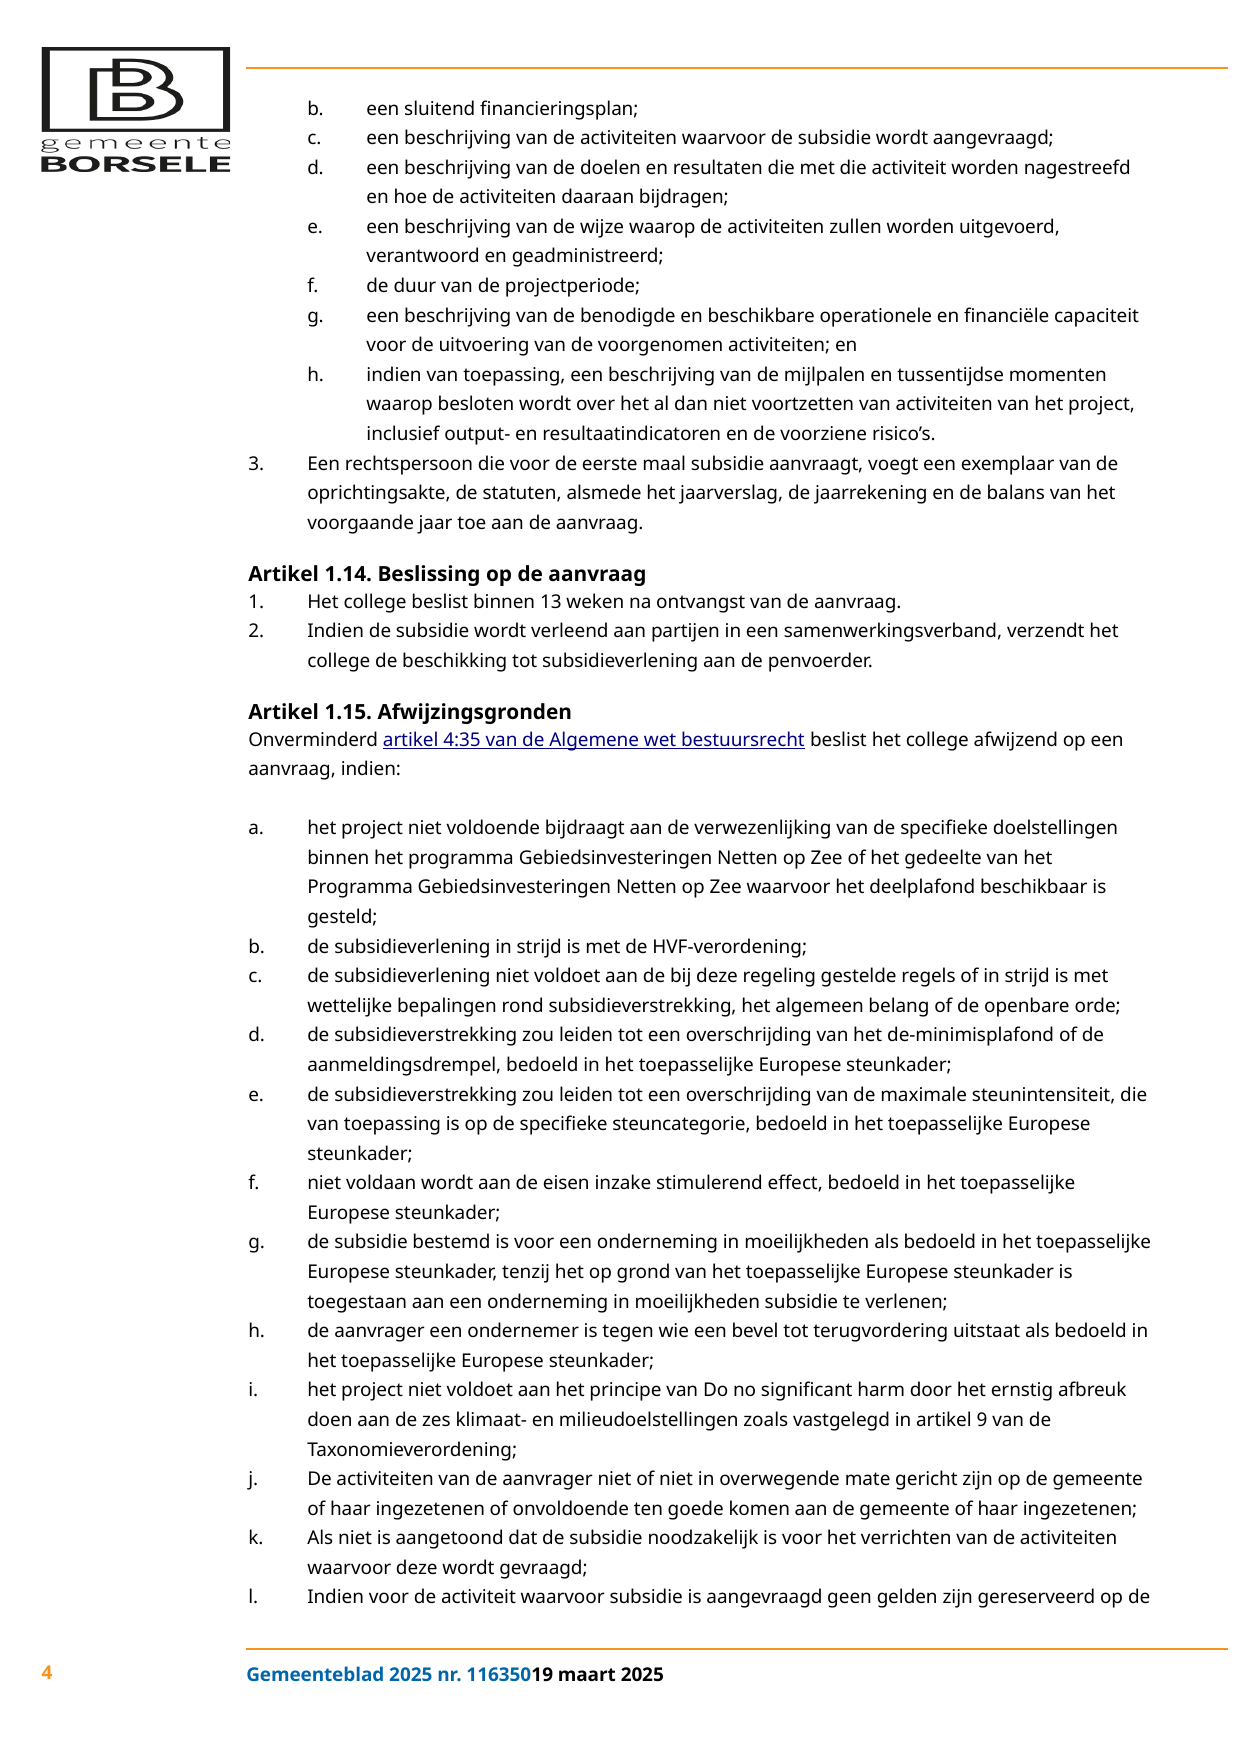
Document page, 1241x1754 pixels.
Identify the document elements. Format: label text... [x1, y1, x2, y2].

list een beschrijving van de activiteiten waarvoor de subsidie wordt aangevraagd; [307, 124, 1152, 150]
list de aanvrager een ondernemer is tegen wie een bevel tot terugvordering uitstaat als bedoeld in het toepasselijke Europese steunkader; [248, 1317, 1152, 1373]
list de duur van de projectperiode; [307, 272, 1152, 298]
list De activiteiten van de aanvrager niet of niet in overwegende mate gericht zijn op de gemeente of haar ingezetenen of onvoldoende ten goede komen aan de gemeente of haar ingezetenen; [248, 1465, 1152, 1521]
list Een rechtspersoon die voor de eerste maal subsidie aanvraagt, voegt een exemplaar van de oprichtingsakte, de statuten, alsmede het jaarverslag, de jaarrekening en de balans van het voorgaande jaar toe aan de aanvraag. [248, 450, 1152, 535]
list een beschrijving van de benodigde en beschikbare operationele en financiële capaciteit voor de uitvoering van de voorgenomen activiteiten; en [307, 302, 1152, 357]
list de subsidie bestemd is voor een onderneming in moeilijkheden als bedoeld in het toepasselijke Europese steunkader, tenzij het op grond van het toepasselijke Europese steunkader is toegestaan aan een onderneming in moeilijkheden subsidie te verlenen; [248, 1229, 1152, 1314]
list Indien de subsidie wordt verleend aan partijen in een samenwerkingsverband, verzendt het college de beschikking tot subsidieverlening aan de penvoerder. [248, 617, 1152, 673]
list de subsidieverlening in strijd is met de HVF-verordening; [248, 933, 1152, 959]
text Artikel 1.14. Beslissing op de aanvraag [248, 559, 1152, 588]
list indien van toepassing, een beschrijving van de mijlpalen en tussentijdse momenten waarop besloten wordt over het al dan niet voortzetten van activiteiten van het project, inclusief output- en resultaatindicatoren en de voorziene risico’s. [307, 361, 1152, 446]
text Artikel 1.15. Afwijzingsgronden [248, 697, 1152, 726]
text Onverminderd artikel 4:35 van de Algemene wet bestuursrecht beslist het college afwijzend op een aanvraag, indien: [248, 726, 1152, 781]
picture [41, 47, 231, 172]
list het project niet voldoende bijdraagt aan de verwezenlijking van de specifieke doelstellingen binnen het programma Gebiedsinvesteringen Netten op Zee of het gedeelte van het Programma Gebiedsinvesteringen Netten op Zee waarvoor het deelplafond beschikbaar is gesteld; [248, 814, 1152, 929]
list de subsidieverstrekking zou leiden tot een overschrijding van het de-minimisplafond of de aanmeldingsdrempel, bedoeld in het toepasselijke Europese steunkader; [248, 1022, 1152, 1077]
list Indien voor de activiteit waarvoor subsidie is aangevraagd geen gelden zijn gereserveerd op de [248, 1584, 1152, 1609]
list Het college beslist binnen 13 weken na ontvangst van de aanvraag. [248, 588, 1152, 613]
list de subsidieverlening niet voldoet aan de bij deze regeling gestelde regels of in strijd is met wettelijke bepalingen rond subsidieverstrekking, het algemeen belang of de openbare orde; [248, 962, 1152, 1018]
list niet voldaan wordt aan de eisen inzake stimulerend effect, bedoeld in het toepasselijke Europese steunkader; [248, 1169, 1152, 1225]
list het project niet voldoet aan het principe van Do no significant harm door het ernstig afbreuk doen aan de zes klimaat- en milieudoelstellingen zoals vastgelegd in artikel 9 van de Taxonomieverordening; [248, 1377, 1152, 1462]
list Als niet is aangetoond dat de subsidie noodzakelijk is voor het verrichten van de activiteiten waarvoor deze wordt gevraagd; [248, 1524, 1152, 1580]
list de subsidieverstrekking zou leiden tot een overschrijding van de maximale steunintensiteit, die van toepassing is op de specifieke steuncategorie, bedoeld in het toepasselijke Europese steunkader; [248, 1081, 1152, 1166]
list een beschrijving van de wijze waarop de activiteiten zullen worden uitgevoerd, verantwoord en geadministreerd; [307, 213, 1152, 268]
list een sluitend financieringsplan; [307, 95, 1152, 121]
list een beschrijving van de doelen en resultaten die met die activiteit worden nagestreefd en hoe de activiteiten daaraan bijdragen; [307, 154, 1152, 209]
